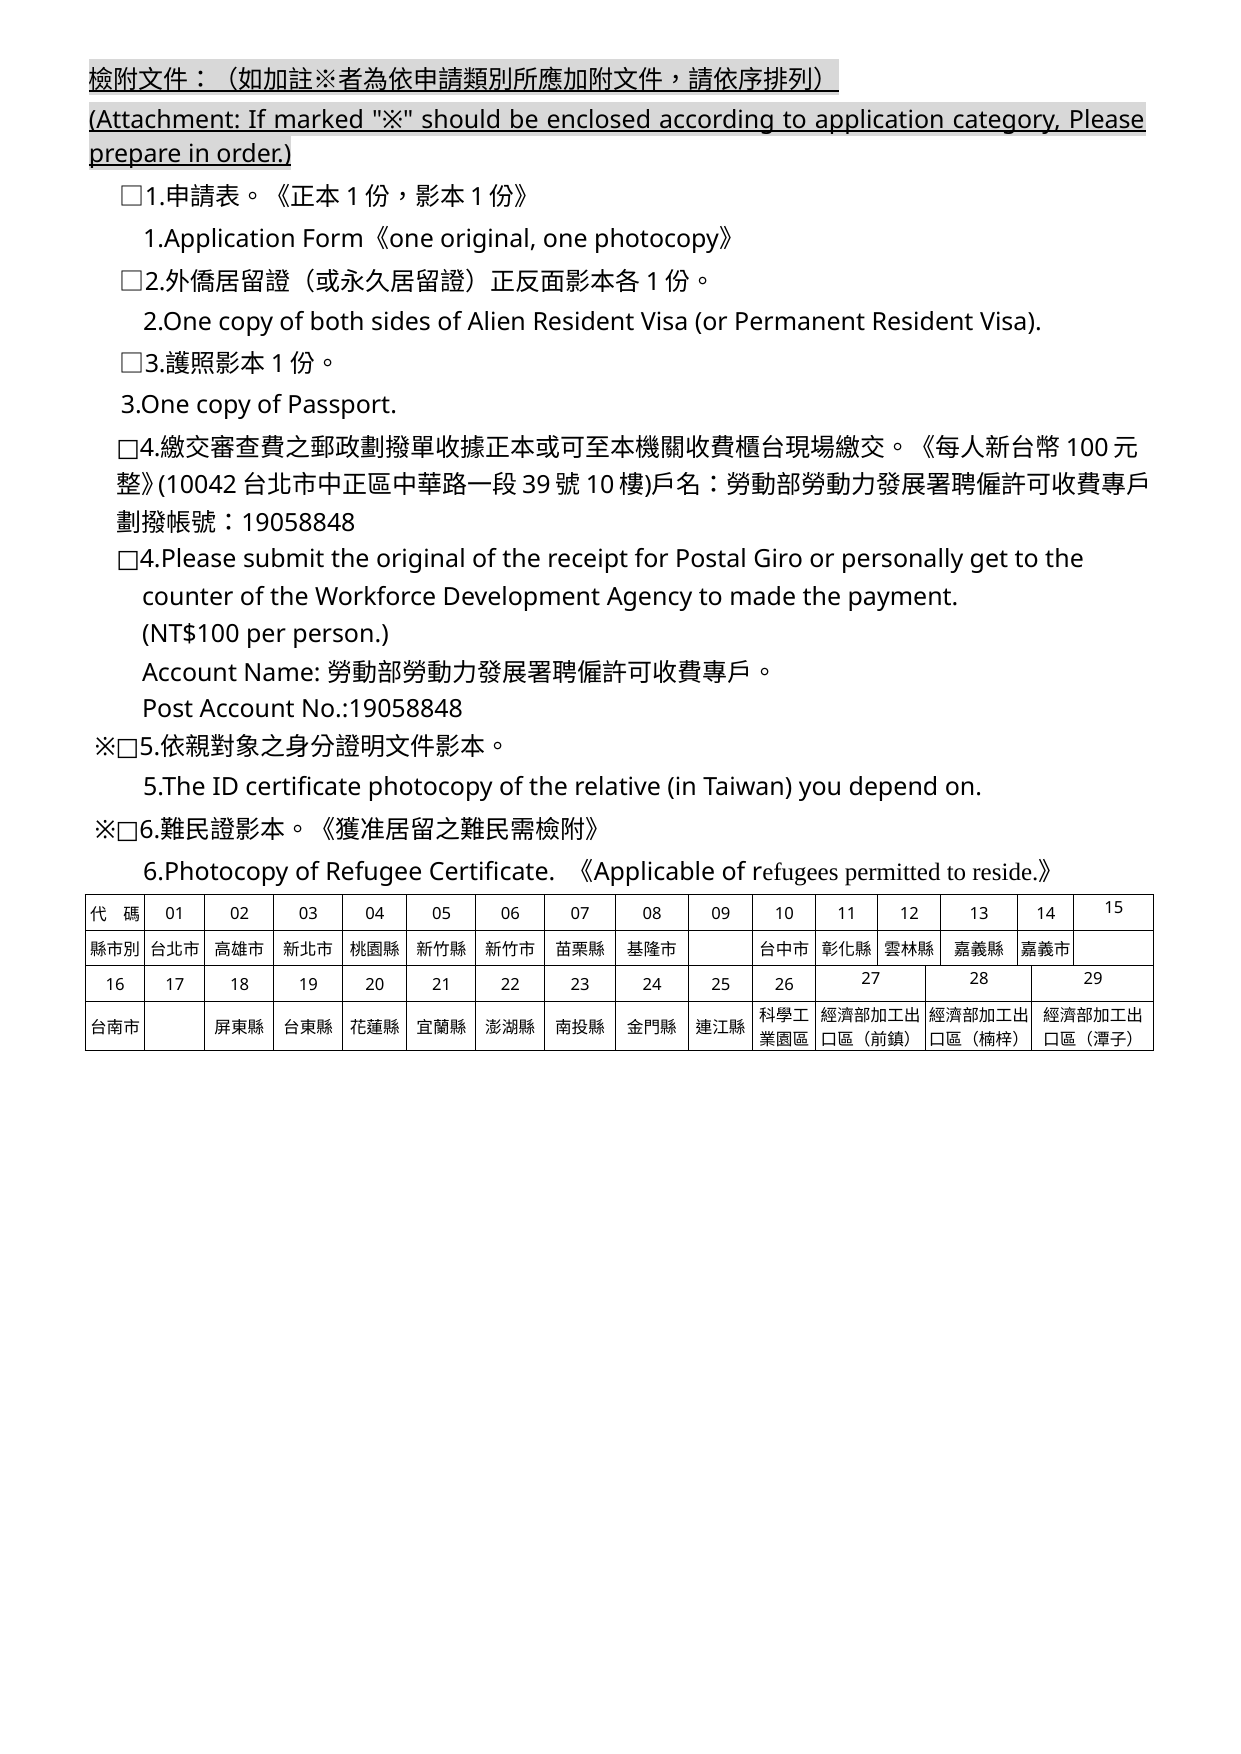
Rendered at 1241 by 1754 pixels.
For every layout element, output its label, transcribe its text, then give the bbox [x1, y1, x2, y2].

table_header 13 [941, 895, 1017, 930]
text □1.申請表。《正本1份，影本1份》 [94, 176, 1146, 212]
text □3.護照影本1份。 [94, 344, 1146, 380]
text prepare in order.) [89, 132, 1146, 170]
text ※□5.依親對象之身分證明文件影本。 [94, 727, 1146, 763]
table_header 14 [1018, 895, 1073, 930]
table_cell 桃園縣 [343, 931, 406, 965]
table_cell 新竹縣 [407, 931, 475, 965]
text ※□6.難民證影本。《獲准居留之難民需檢附》 [94, 809, 1146, 846]
table_cell 19 [274, 966, 342, 1001]
table_cell 新北市 [274, 931, 342, 965]
table_header 07 [545, 895, 615, 930]
table_header 06 [476, 895, 544, 930]
table_cell 縣市別 [86, 931, 144, 965]
table_cell 基隆市 [616, 931, 688, 965]
table_cell 雲林縣 [878, 931, 940, 965]
table_cell 台中市 [753, 931, 815, 965]
table_cell 台南市 [86, 1002, 144, 1050]
table_cell 彰化縣 [816, 931, 877, 965]
table_cell 24 [616, 966, 688, 1001]
table_cell 嘉義縣 [941, 931, 1017, 965]
table_header 11 [816, 895, 877, 930]
table_cell 花蓮縣 [343, 1002, 406, 1050]
table_cell 連江縣 [689, 1002, 752, 1050]
table_cell 澎湖縣 [476, 1002, 544, 1050]
table_cell 南投縣 [545, 1002, 615, 1050]
table_cell 27 [816, 966, 925, 1001]
table_cell 28 [926, 966, 1031, 1001]
table_cell 26 [753, 966, 815, 1001]
table_cell 18 [205, 966, 273, 1001]
table_header 04 [343, 895, 406, 930]
text 1.Application Form《one original, one photocopy》 [143, 218, 1146, 255]
table_cell 嘉義市 [1018, 931, 1073, 965]
table_cell 29 [1032, 966, 1153, 1001]
table_header 05 [407, 895, 475, 930]
text □4.Please submit the original of the receipt for Postal Giro or personally get to the [116, 539, 1152, 577]
table_cell 高雄市 [205, 931, 273, 965]
table_header 09 [689, 895, 752, 930]
text counter of the Workforce Development Agency to made the payment. [116, 577, 1152, 614]
text 6.Photocopy of Refugee Certificate. 《Applicable of refugees permitted to reside.》 [143, 852, 1146, 888]
text 2.One copy of both sides of Alien Resident Visa (or Permanent Resident Visa). [143, 303, 1146, 337]
table_cell 宜蘭縣 [407, 1002, 475, 1050]
table_cell 23 [545, 966, 615, 1001]
text 檢附文件：（如加註※者為依申請類別所應加附文件，請依序排列） [89, 59, 1146, 95]
table_header 10 [753, 895, 815, 930]
table_header 01 [145, 895, 204, 930]
table_cell 22 [476, 966, 544, 1001]
text (NT$100 per person.) [116, 614, 1152, 652]
table_header 15 [1074, 895, 1153, 930]
table_cell 經濟部加工出口區（潭子） [1032, 1002, 1153, 1050]
table_header 08 [616, 895, 688, 930]
text (Attachment: If marked "※" should be enclosed according to application category, Please [89, 102, 1146, 130]
table_cell 20 [343, 966, 406, 1001]
text Account Name: 勞動部勞動力發展署聘僱許可收費專戶。 [116, 652, 1152, 689]
text Post Account No.:19058848 [116, 689, 1152, 727]
text □2.外僑居留證（或永久居留證）正反面影本各1份。 [94, 261, 1146, 297]
table_cell 台東縣 [274, 1002, 342, 1050]
table_cell 屏東縣 [205, 1002, 273, 1050]
table_cell 金門縣 [616, 1002, 688, 1050]
table_cell 經濟部加工出口區（楠梓） [926, 1002, 1031, 1050]
table_cell 台北市 [145, 931, 204, 965]
table_cell [145, 1002, 204, 1050]
table_cell 21 [407, 966, 475, 1001]
table_cell 科學工業園區 [753, 1002, 815, 1050]
table_cell [1074, 931, 1153, 965]
text 3.One copy of Passport. [94, 386, 1146, 420]
table_cell 16 [86, 966, 144, 1001]
table_cell [689, 931, 752, 965]
table_header 代 碼 [86, 895, 144, 930]
table_cell 新竹市 [476, 931, 544, 965]
table_header 02 [205, 895, 273, 930]
table_cell 經濟部加工出口區（前鎮） [816, 1002, 925, 1050]
text 5.The ID certificate photocopy of the relative (in Taiwan) you depend on. [143, 769, 1146, 803]
table_cell 苗栗縣 [545, 931, 615, 965]
table_header 12 [878, 895, 940, 930]
table_header 03 [274, 895, 342, 930]
table_cell 17 [145, 966, 204, 1001]
text □4.繳交審查費之郵政劃撥單收據正本或可至本機關收費櫃台現場繳交。《每人新台幣100元整》(10042台北市中正區中華路一段39號10樓)戶名：勞動部勞動力發展署聘僱許可收費專戶。劃撥帳號：19058848 [116, 427, 1152, 539]
table_cell 25 [689, 966, 752, 1001]
